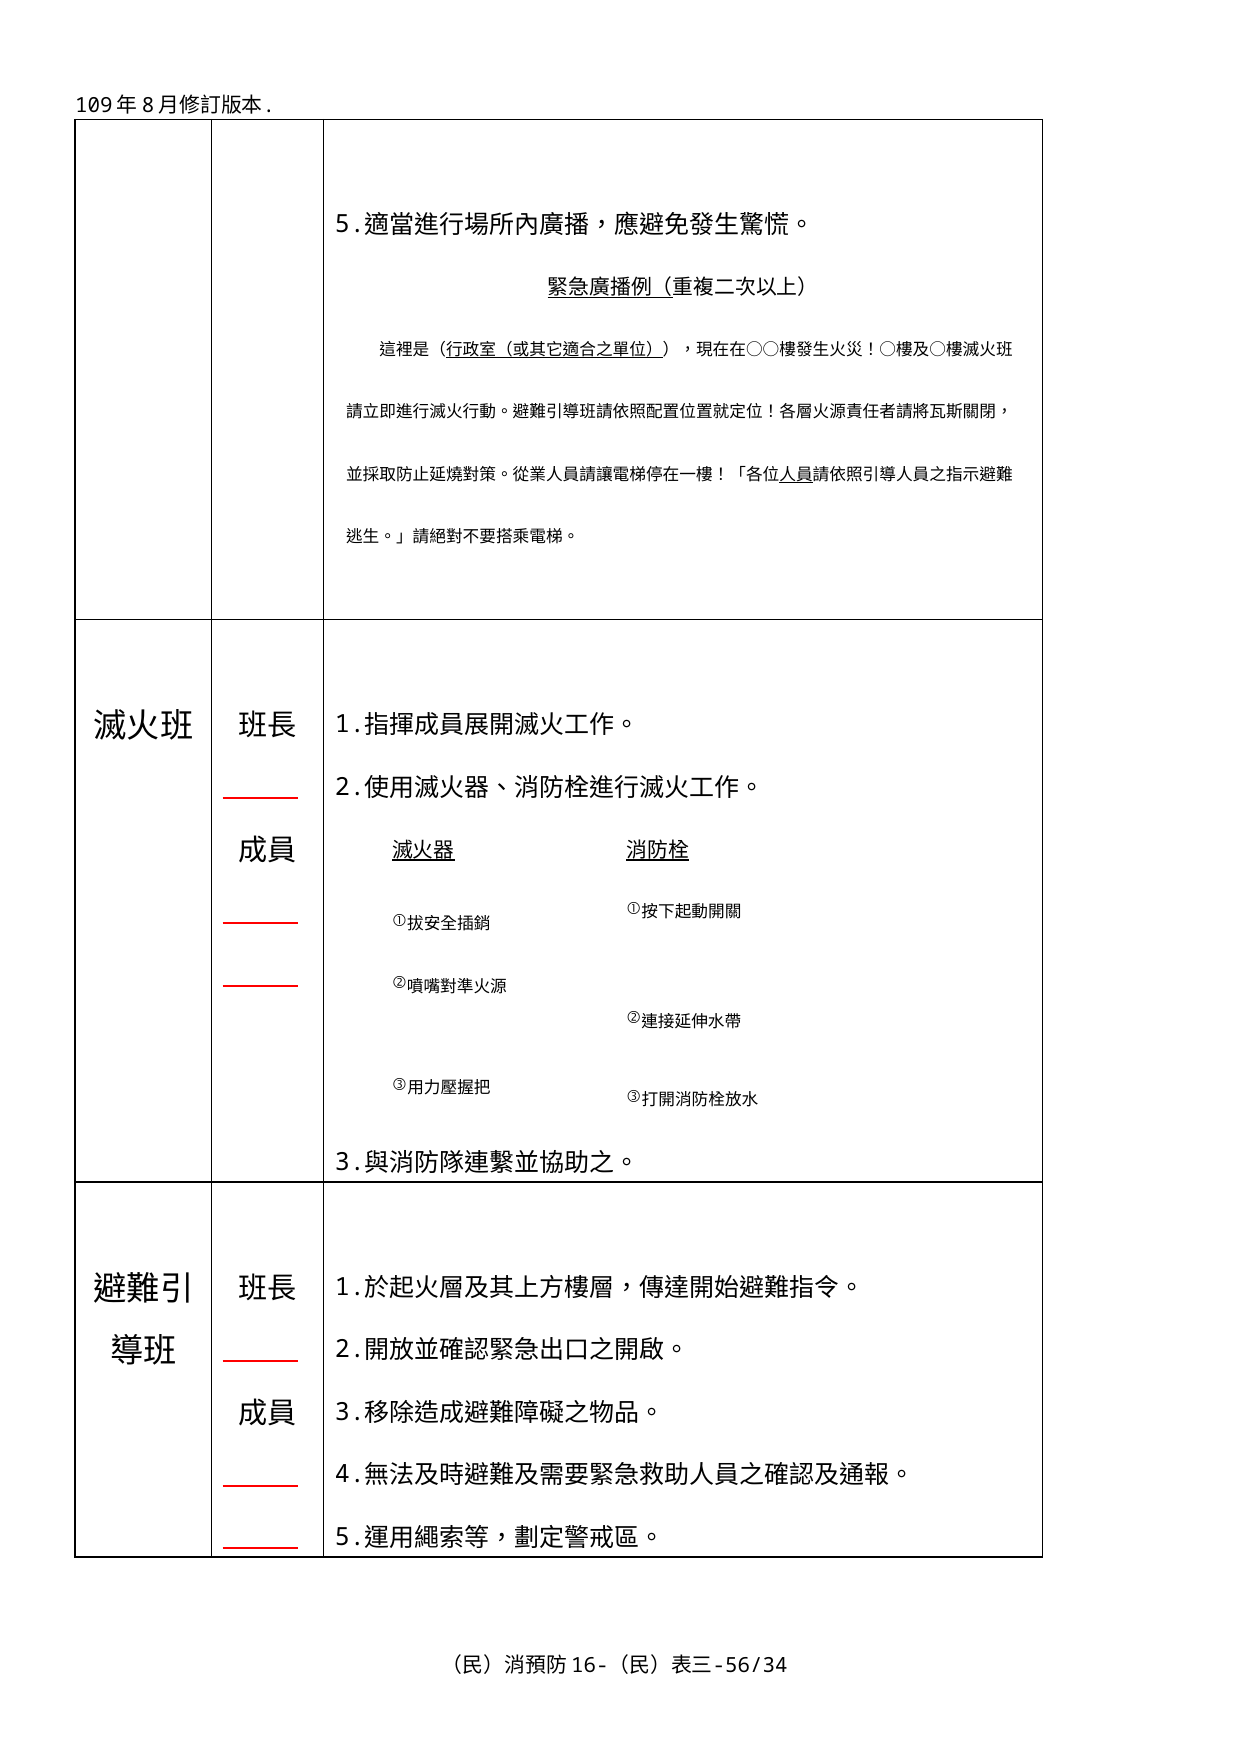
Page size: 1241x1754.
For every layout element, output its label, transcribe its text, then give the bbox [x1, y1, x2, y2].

table_cell 避難引導班 [76, 1183, 211, 1556]
table_cell 班長 成員 [212, 1183, 323, 1556]
table_header 消防栓 [615, 806, 899, 869]
table_cell 拔安全插銷 噴嘴對準火源 用力壓握把 [381, 869, 615, 1119]
table_cell [212, 120, 323, 619]
table_cell 1.指揮成員展開滅火工作。 2.使用滅火器、消防栓進行滅火工作。 3.與消防隊連繫並協助之。 [324, 620, 1042, 1181]
table_cell [76, 120, 211, 619]
table_cell 按下起動開關 連接延伸水帶 打開消防栓放水 [615, 869, 899, 1119]
table_cell 滅火班 [76, 620, 211, 1181]
table_cell 1.於起火層及其上方樓層，傳達開始避難指令。 2.開放並確認緊急出口之開啟。 3.移除造成避難障礙之物品。 4.無法及時避難及需要緊急救助人員之確認及通報。 5.運用繩索等，劃定警戒區。 [324, 1183, 1042, 1556]
table_cell 班長 成員 [212, 620, 323, 1181]
table_header 滅火器 [381, 806, 615, 869]
table_header 緊急廣播例（重複二次以上） 這裡是（行政室（或其它適合之單位）），現在在○○樓發生火災！○樓及○樓滅火班請立即進行滅火行動。避難引導班請依照配置位置就定位！各層火源責任者請將瓦斯關閉，並採取防止延燒對策。從業人員請讓電梯停在一樓！「各位人員請依照引導人員之指示避難逃生。」請絕對不要搭乘電梯。 [335, 244, 1031, 556]
table_cell 5.適當進行場所內廣播，應避免發生驚慌。 [324, 120, 1042, 619]
